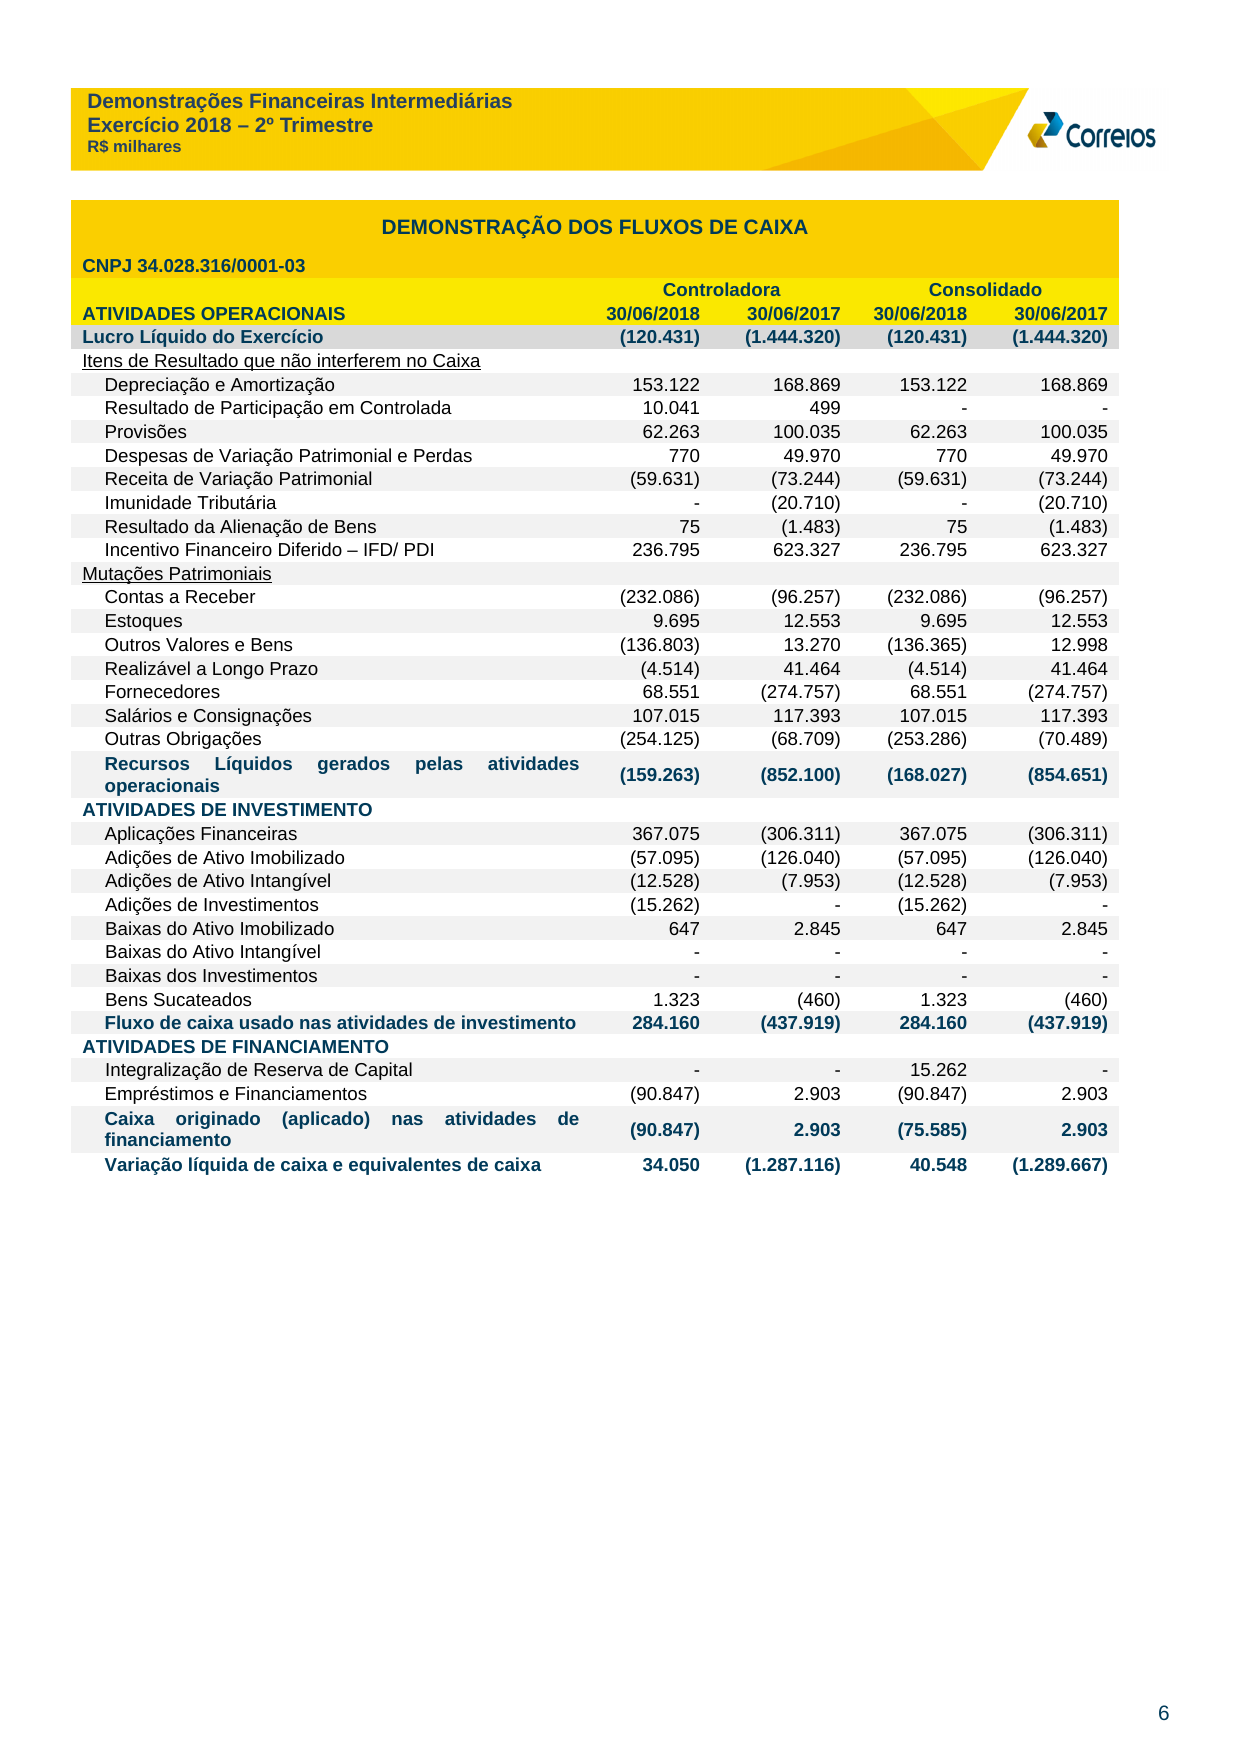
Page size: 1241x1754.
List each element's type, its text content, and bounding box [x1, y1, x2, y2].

table_cell 41.464 [711, 656, 852, 680]
table_cell 2.845 [978, 916, 1119, 940]
table_cell Integralização de Reserva de Capital [71, 1058, 591, 1082]
table_cell 62.263 [591, 420, 711, 443]
table_cell [591, 1035, 711, 1058]
table_cell (852.100) [711, 751, 852, 798]
table_cell 12.998 [978, 633, 1119, 656]
table_cell Provisões [71, 420, 591, 443]
table_cell (59.631) [591, 467, 711, 491]
table_cell Mutações Patrimoniais [71, 562, 591, 585]
table_cell [591, 798, 711, 822]
table_cell 647 [591, 916, 711, 940]
table_cell (12.528) [852, 869, 978, 893]
table_cell (306.311) [978, 822, 1119, 845]
table_cell (4.514) [591, 656, 711, 680]
table_cell - [591, 491, 711, 514]
table_cell 107.015 [591, 704, 711, 727]
table_cell [591, 562, 711, 585]
table_cell (7.953) [711, 869, 852, 893]
table_cell - [591, 1058, 711, 1082]
table_cell Incentivo Financeiro Diferido – IFD/ PDI [71, 538, 591, 562]
table_cell (232.086) [852, 585, 978, 609]
table_cell Resultado de Participação em Controlada [71, 396, 591, 420]
table_cell (437.919) [711, 1011, 852, 1034]
table_cell (126.040) [978, 845, 1119, 869]
table_cell CNPJ 34.028.316/0001-03 [71, 254, 1119, 278]
table_cell (96.257) [978, 585, 1119, 609]
table_cell Depreciação e Amortização [71, 373, 591, 396]
table_cell - [978, 964, 1119, 987]
table_cell (126.040) [711, 845, 852, 869]
table_cell (20.710) [978, 491, 1119, 514]
table_cell [852, 349, 978, 372]
table_cell 284.160 [591, 1011, 711, 1034]
table_cell Controladora [591, 278, 852, 302]
table_cell (96.257) [711, 585, 852, 609]
table_cell (168.027) [852, 751, 978, 798]
table_cell 68.551 [852, 680, 978, 703]
table_cell Fluxo de caixa usado nas atividades de investimento [71, 1011, 591, 1034]
table_cell Variação líquida de caixa e equivalentes de caixa [71, 1153, 591, 1176]
table_cell ATIVIDADES DE INVESTIMENTO [71, 798, 591, 822]
table_cell 236.795 [852, 538, 978, 562]
table_cell - [978, 1058, 1119, 1082]
table_cell (274.757) [711, 680, 852, 703]
table_cell (1.289.667) [978, 1153, 1119, 1176]
table_cell Baixas dos Investimentos [71, 964, 591, 987]
table_cell (1.444.320) [711, 325, 852, 349]
table_cell [711, 349, 852, 372]
table_cell ATIVIDADES DE FINANCIAMENTO [71, 1035, 591, 1058]
table_cell 100.035 [711, 420, 852, 443]
table_cell Fornecedores [71, 680, 591, 703]
table_cell 62.263 [852, 420, 978, 443]
table_cell Outras Obrigações [71, 727, 591, 751]
table_cell Aplicações Financeiras [71, 822, 591, 845]
table_cell (15.262) [591, 893, 711, 916]
table_cell (232.086) [591, 585, 711, 609]
table_cell (15.262) [852, 893, 978, 916]
table_cell [71, 278, 591, 302]
table_cell (70.489) [978, 727, 1119, 751]
table_cell 117.393 [978, 704, 1119, 727]
table_cell Estoques [71, 609, 591, 633]
table_cell (90.847) [591, 1106, 711, 1153]
table_cell - [978, 893, 1119, 916]
table_cell Caixa originado (aplicado) nas atividades de financiamento [71, 1106, 591, 1153]
table_cell Salários e Consignações [71, 704, 591, 727]
table_cell Recursos Líquidos gerados pelas atividades operacionais [71, 751, 591, 798]
table_cell Imunidade Tributária [71, 491, 591, 514]
table_cell Receita de Variação Patrimonial [71, 467, 591, 491]
table_cell (1.483) [711, 514, 852, 538]
table_cell 168.869 [978, 373, 1119, 396]
table_cell (1.444.320) [978, 325, 1119, 349]
table_cell [978, 1035, 1119, 1058]
table_cell 1.323 [852, 987, 978, 1011]
table_cell (20.710) [711, 491, 852, 514]
table_cell (73.244) [711, 467, 852, 491]
table_cell 12.553 [978, 609, 1119, 633]
table_cell [978, 562, 1119, 585]
table_cell 49.970 [978, 444, 1119, 467]
table_cell Realizável a Longo Prazo [71, 656, 591, 680]
table_cell (4.514) [852, 656, 978, 680]
table_cell 623.327 [711, 538, 852, 562]
table_cell Empréstimos e Financiamentos [71, 1082, 591, 1106]
table_cell 1.323 [591, 987, 711, 1011]
table_cell 367.075 [852, 822, 978, 845]
table_cell (254.125) [591, 727, 711, 751]
table_cell (7.953) [978, 869, 1119, 893]
table_cell Adições de Ativo Intangível [71, 869, 591, 893]
table_cell (73.244) [978, 467, 1119, 491]
table_cell 30/06/2017 [978, 302, 1119, 325]
table_cell (136.365) [852, 633, 978, 656]
table_cell 49.970 [711, 444, 852, 467]
table_cell 10.041 [591, 396, 711, 420]
table_cell (120.431) [852, 325, 978, 349]
table_cell 2.903 [711, 1082, 852, 1106]
table_cell [852, 798, 978, 822]
table_cell [591, 349, 711, 372]
table_cell [852, 562, 978, 585]
table_cell (59.631) [852, 467, 978, 491]
table_cell Consolidado [852, 278, 1119, 302]
table_cell 15.262 [852, 1058, 978, 1082]
table_cell (136.803) [591, 633, 711, 656]
table_cell (90.847) [591, 1082, 711, 1106]
table_cell (57.095) [591, 845, 711, 869]
table_cell (306.311) [711, 822, 852, 845]
table_cell 367.075 [591, 822, 711, 845]
table_cell 107.015 [852, 704, 978, 727]
table_cell 284.160 [852, 1011, 978, 1034]
table_cell [852, 1035, 978, 1058]
table_cell 2.845 [711, 916, 852, 940]
table_cell Lucro Líquido do Exercício [71, 325, 591, 349]
table_cell [978, 798, 1119, 822]
table_cell 75 [591, 514, 711, 538]
table_cell Baixas do Ativo Imobilizado [71, 916, 591, 940]
table_cell 40.548 [852, 1153, 978, 1176]
table_cell Adições de Investimentos [71, 893, 591, 916]
table_cell (68.709) [711, 727, 852, 751]
table_cell 2.903 [978, 1082, 1119, 1106]
table_cell (253.286) [852, 727, 978, 751]
table_cell [711, 562, 852, 585]
table_cell 153.122 [852, 373, 978, 396]
table_cell - [711, 964, 852, 987]
table_cell Outros Valores e Bens [71, 633, 591, 656]
table_cell 75 [852, 514, 978, 538]
table_cell Contas a Receber [71, 585, 591, 609]
table_cell - [852, 491, 978, 514]
table_cell Despesas de Variação Patrimonial e Perdas [71, 444, 591, 467]
table_cell - [978, 396, 1119, 420]
table_cell Baixas do Ativo Intangível [71, 940, 591, 964]
table_cell 12.553 [711, 609, 852, 633]
table_cell Resultado da Alienação de Bens [71, 514, 591, 538]
table_cell (75.585) [852, 1106, 978, 1153]
table_cell (274.757) [978, 680, 1119, 703]
table_cell 9.695 [591, 609, 711, 633]
picture [70, 88, 1170, 171]
table_cell 647 [852, 916, 978, 940]
table_cell 30/06/2018 [852, 302, 978, 325]
table_cell 68.551 [591, 680, 711, 703]
table_cell 9.695 [852, 609, 978, 633]
table_cell (460) [978, 987, 1119, 1011]
table_cell [711, 1035, 852, 1058]
table_cell - [711, 1058, 852, 1082]
table_cell (854.651) [978, 751, 1119, 798]
table_cell (90.847) [852, 1082, 978, 1106]
table_cell ATIVIDADES OPERACIONAIS [71, 302, 591, 325]
table_cell Bens Sucateados [71, 987, 591, 1011]
table_cell 34.050 [591, 1153, 711, 1176]
table_cell 30/06/2018 [591, 302, 711, 325]
table_cell - [978, 940, 1119, 964]
table_cell 168.869 [711, 373, 852, 396]
table_cell (57.095) [852, 845, 978, 869]
table_cell (460) [711, 987, 852, 1011]
table_cell (1.287.116) [711, 1153, 852, 1176]
table_cell 100.035 [978, 420, 1119, 443]
table_cell - [711, 893, 852, 916]
table_cell 41.464 [978, 656, 1119, 680]
table_cell 13.270 [711, 633, 852, 656]
table_cell - [591, 964, 711, 987]
table_cell 770 [852, 444, 978, 467]
table_cell - [591, 940, 711, 964]
table_cell 2.903 [978, 1106, 1119, 1153]
table_cell - [852, 396, 978, 420]
table_cell - [711, 940, 852, 964]
table_cell 153.122 [591, 373, 711, 396]
table_cell 499 [711, 396, 852, 420]
table_cell 770 [591, 444, 711, 467]
table_cell - [852, 940, 978, 964]
table_cell (1.483) [978, 514, 1119, 538]
table_cell (120.431) [591, 325, 711, 349]
table_cell 623.327 [978, 538, 1119, 562]
table_cell 30/06/2017 [711, 302, 852, 325]
table_cell (437.919) [978, 1011, 1119, 1034]
table_cell 2.903 [711, 1106, 852, 1153]
table_cell 117.393 [711, 704, 852, 727]
table_cell (159.263) [591, 751, 711, 798]
table_cell [711, 798, 852, 822]
table_header DEMONSTRAÇÃO DOS FLUXOS DE CAIXA [71, 200, 1119, 254]
table_cell - [852, 964, 978, 987]
table_cell [978, 349, 1119, 372]
table_cell Adições de Ativo Imobilizado [71, 845, 591, 869]
table_cell (12.528) [591, 869, 711, 893]
table_cell Itens de Resultado que não interferem no Caixa [71, 349, 591, 372]
table_cell 236.795 [591, 538, 711, 562]
